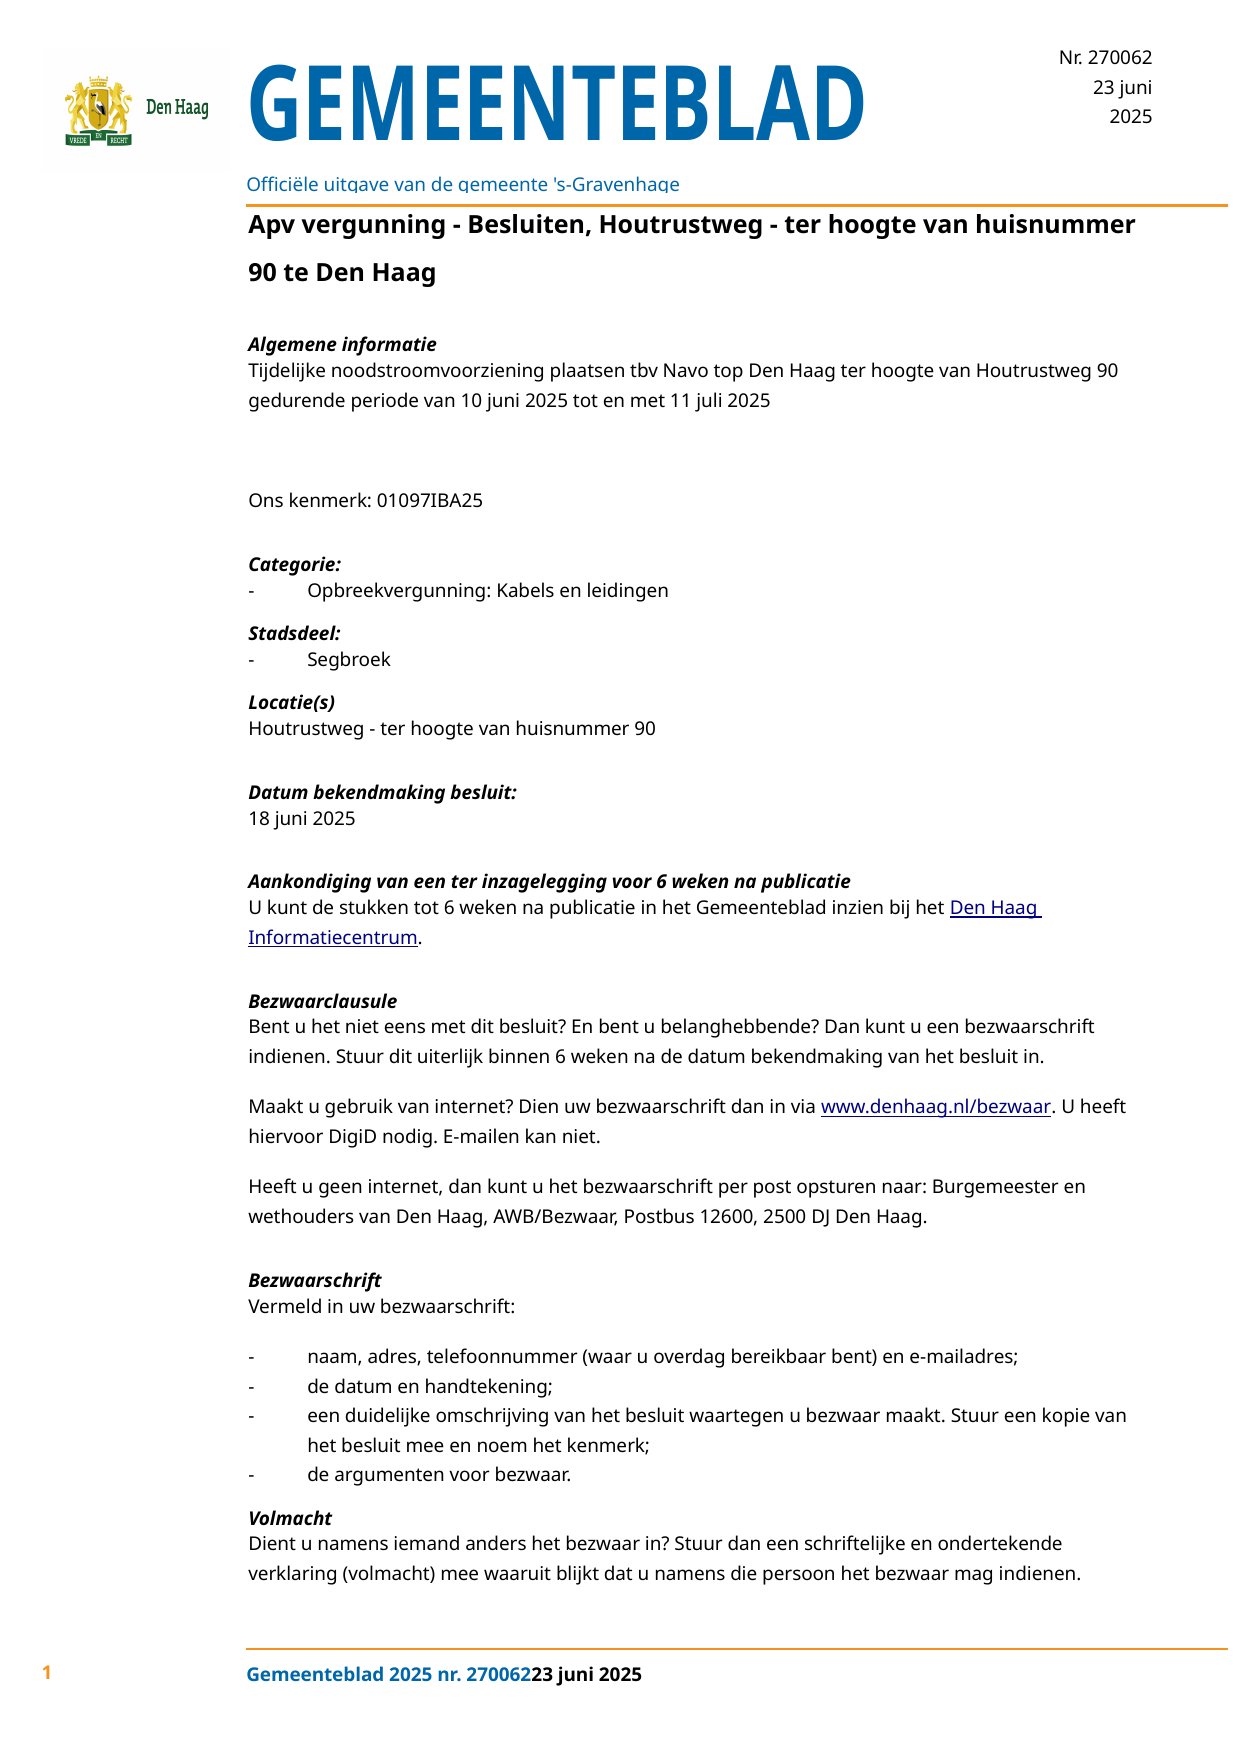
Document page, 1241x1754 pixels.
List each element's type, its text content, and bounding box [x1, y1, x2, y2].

text Tijdelijke noodstroomvoorziening plaatsen tbv Navo top Den Haag ter hoogte van Houtrustweg 90 gedurende periode van 10 juni 2025 tot en met 11 juli 2025 [248, 357, 1152, 412]
text Houtrustweg - ter hoogte van huisnummer 90 [248, 715, 1152, 741]
text 18 juni 2025 [248, 805, 1152, 830]
text Bent u het niet eens met dit besluit? En bent u belanghebbende? Dan kunt u een bezwaarschrift indienen. Stuur dit uiterlijk binnen 6 weken na de datum bekendmaking van het besluit in. [248, 1014, 1152, 1069]
picture [41, 47, 231, 172]
text Heeft u geen internet, dan kunt u het bezwaarschrift per post opsturen naar: Burgemeester en wethouders van Den Haag, AWB/Bezwaar, Postbus 12600, 2500 DJ Den Haag. [248, 1174, 1152, 1229]
text Bezwaarclausule [248, 988, 1152, 1014]
text Locatie(s) [248, 689, 1152, 715]
text Ons kenmerk: 01097IBA25 [248, 488, 1152, 513]
text Aankondiging van een ter inzagelegging voor 6 weken na publicatie [248, 869, 1152, 894]
text Dient u namens iemand anders het bezwaar in? Stuur dan een schriftelijke en ondertekende verklaring (volmacht) mee waaruit blijkt dat u namens die persoon het bezwaar mag indienen. [248, 1531, 1152, 1586]
list Opbreekvergunning: Kabels en leidingen [248, 577, 1152, 603]
text Bezwaarschrift [248, 1267, 1152, 1293]
text Algemene informatie [248, 331, 1152, 357]
text Categorie: [248, 552, 1152, 577]
text Volmacht [248, 1505, 1152, 1531]
text Maakt u gebruik van internet? Dien uw bezwaarschrift dan in via www.denhaag.nl/bezwaar. U heeft hiervoor DigiD nodig. E-mailen kan niet. [248, 1094, 1152, 1149]
list de datum en handtekening; [248, 1373, 1152, 1399]
text Stadsdeel: [248, 620, 1152, 646]
text Apv vergunning - Besluiten, Houtrustweg - ter hoogte van huisnummer 90 te Den Haag [248, 207, 1152, 288]
list naam, adres, telefoonnummer (waar u overdag bereikbaar bent) en e-mailadres; [248, 1343, 1152, 1369]
text U kunt de stukken tot 6 weken na publicatie in het Gemeenteblad inzien bij het Den Haag Informatiecentrum. [248, 894, 1152, 950]
list de argumenten voor bezwaar. [248, 1462, 1152, 1487]
list Segbroek [248, 646, 1152, 672]
list een duidelijke omschrijving van het besluit waartegen u bezwaar maakt. Stuur een kopie van het besluit mee en noem het kenmerk; [248, 1402, 1152, 1458]
text Vermeld in uw bezwaarschrift: [248, 1293, 1152, 1319]
text Datum bekendmaking besluit: [248, 779, 1152, 805]
